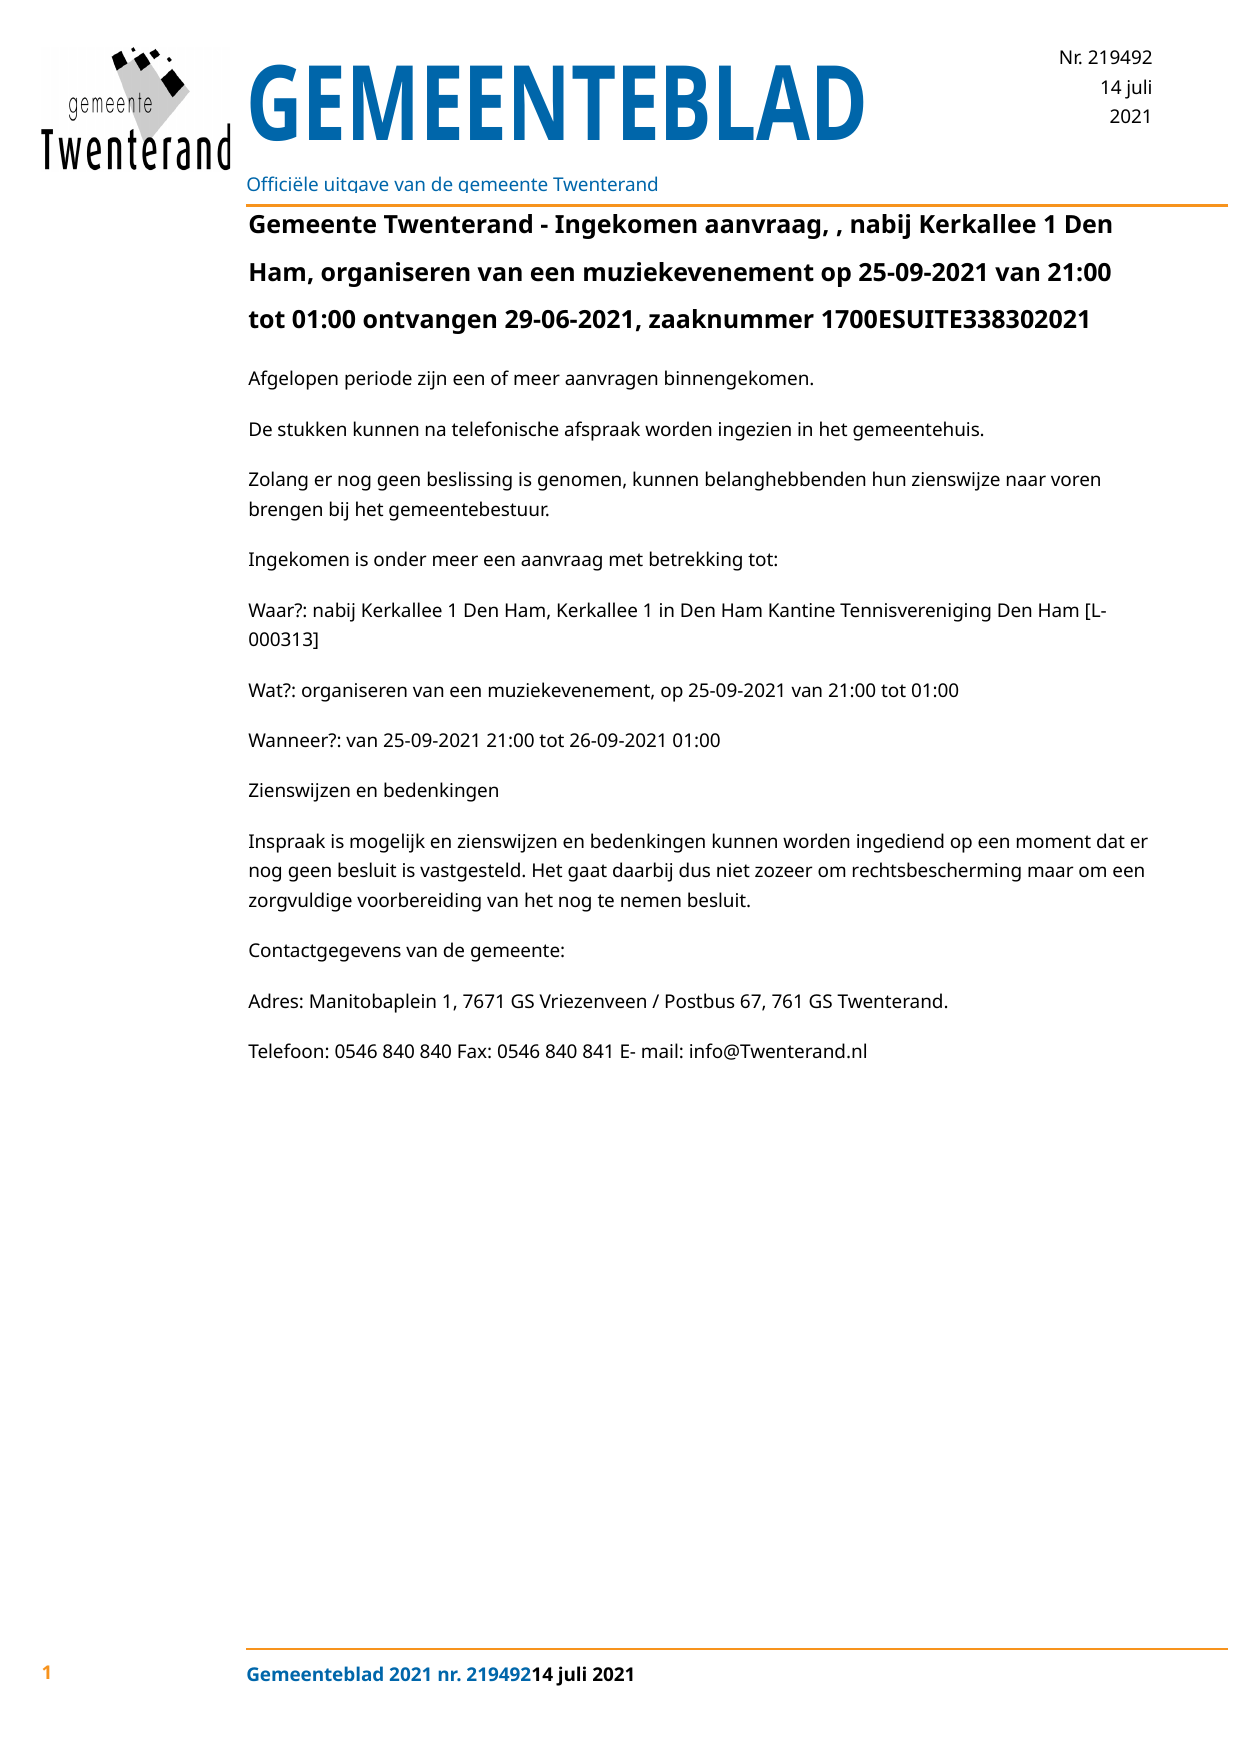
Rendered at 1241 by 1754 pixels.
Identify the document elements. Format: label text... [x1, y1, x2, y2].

text De stukken kunnen na telefonische afspraak worden ingezien in het gemeentehuis. [248, 416, 1152, 442]
text Wanneer?: van 25-09-2021 21:00 tot 26-09-2021 01:00 [248, 727, 1152, 753]
picture [41, 47, 231, 172]
text Wat?: organiseren van een muziekevenement, op 25-09-2021 van 21:00 tot 01:00 [248, 677, 1152, 702]
text Gemeente Twenterand - Ingekomen aanvraag, , nabij Kerkallee 1 Den Ham, organiseren van een muziekevenement op 25-09-2021 van 21:00 tot 01:00 ontvangen 29-06-2021, zaaknummer 1700ESUITE338302021 [248, 207, 1152, 336]
text Inspraak is mogelijk en zienswijzen en bedenkingen kunnen worden ingediend op een moment dat er nog geen besluit is vastgesteld. Het gaat daarbij dus niet zozeer om rechtsbescherming maar om een zorgvuldige voorbereiding van het nog te nemen besluit. [248, 828, 1152, 913]
text Telefoon: 0546 840 840 Fax: 0546 840 841 E- mail: info@Twenterand.nl [248, 1038, 1152, 1064]
text Zienswijzen en bedenkingen [248, 778, 1152, 803]
text Adres: Manitobaplein 1, 7671 GS Vriezenveen / Postbus 67, 761 GS Twenterand. [248, 988, 1152, 1014]
text Waar?: nabij Kerkallee 1 Den Ham, Kerkallee 1 in Den Ham Kantine Tennisvereniging Den Ham [L-000313] [248, 597, 1152, 652]
text Ingekomen is onder meer een aanvraag met betrekking tot: [248, 546, 1152, 572]
text Zolang er nog geen beslissing is genomen, kunnen belanghebbenden hun zienswijze naar voren brengen bij het gemeentebestuur. [248, 466, 1152, 522]
text Afgelopen periode zijn een of meer aanvragen binnengekomen. [248, 366, 1152, 391]
text Contactgegevens van de gemeente: [248, 938, 1152, 963]
